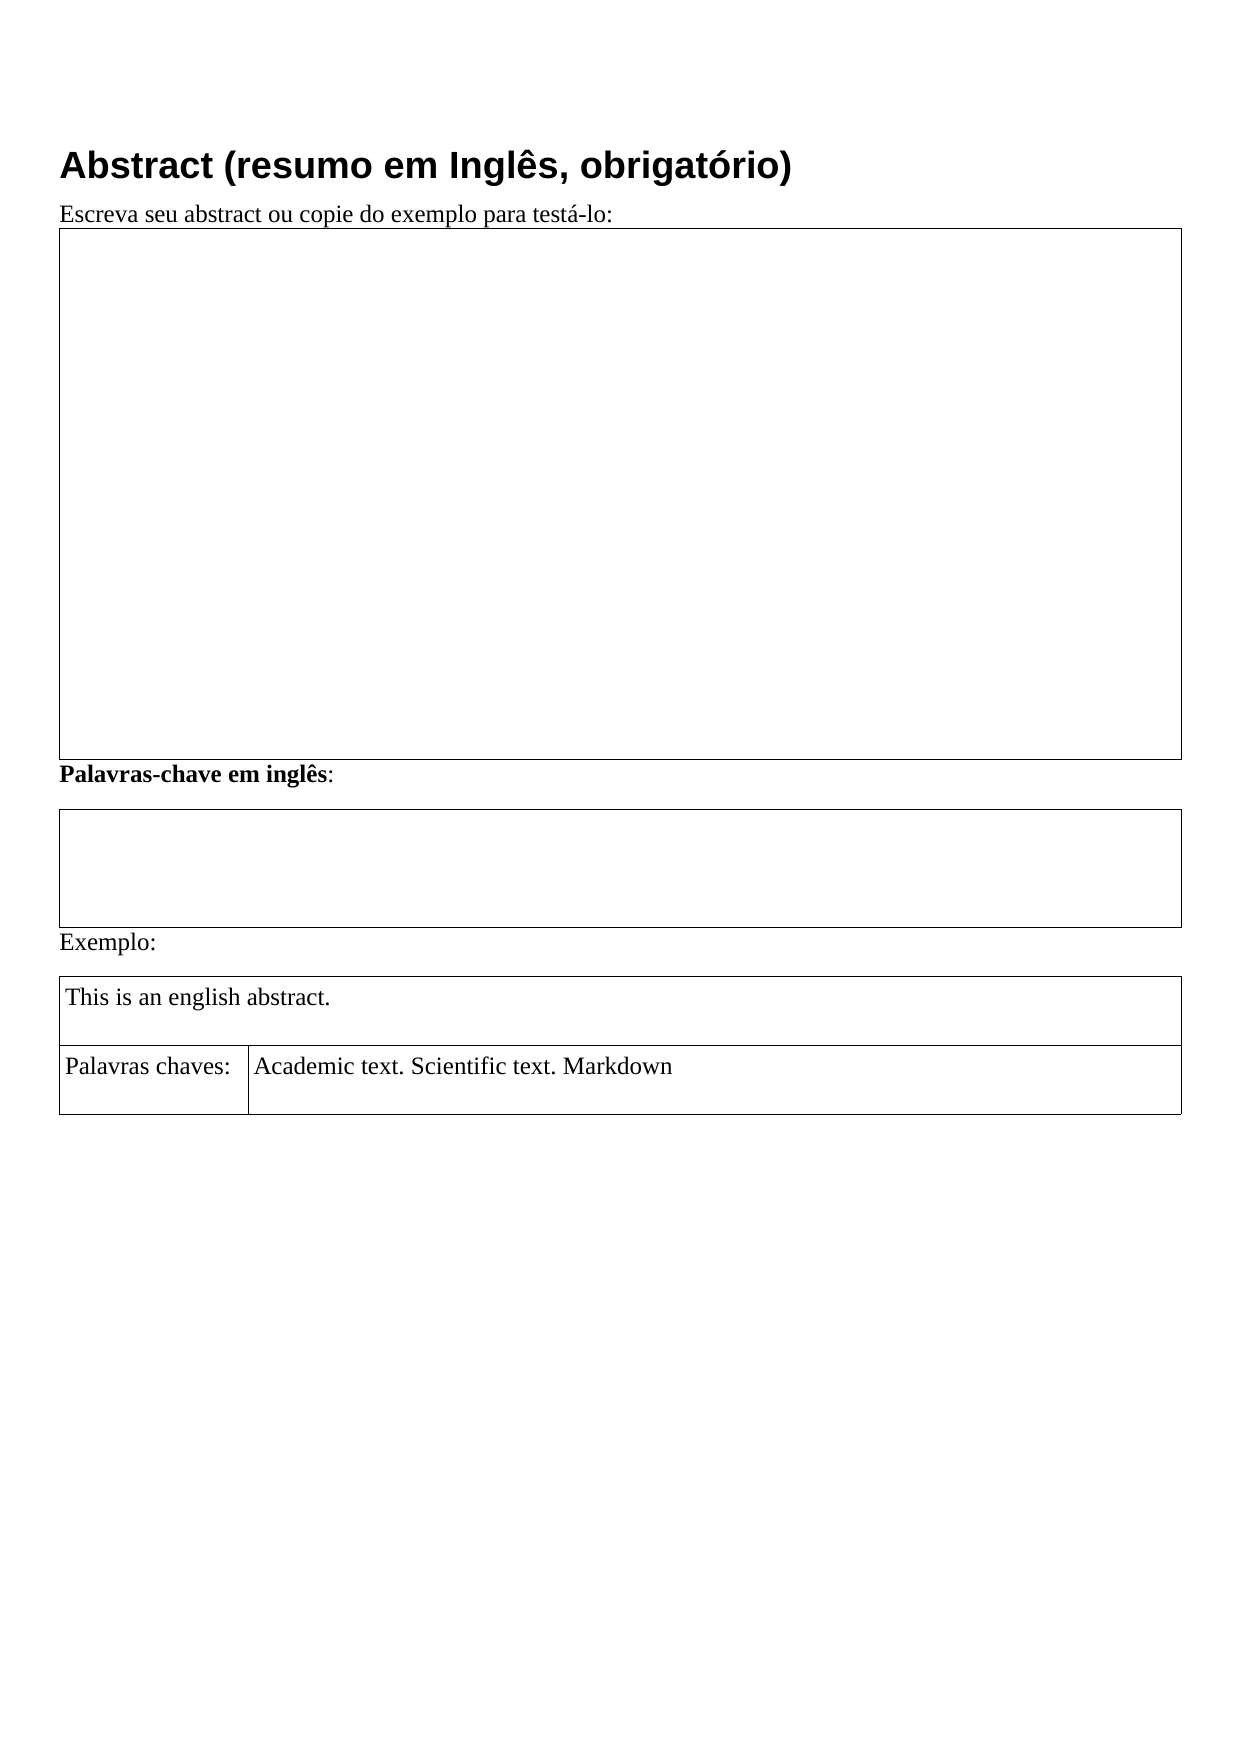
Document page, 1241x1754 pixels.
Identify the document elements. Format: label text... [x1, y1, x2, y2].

table_cell Palavras chaves: [60, 1046, 248, 1114]
subtitle Abstract (resumo em Inglês, obrigatório) [59, 143, 1181, 187]
table_cell Academic text. Scientific text. Markdown [249, 1046, 1181, 1114]
table_header This is an english abstract. [60, 977, 1181, 1045]
text Exemplo: [59, 928, 1181, 956]
text Escreva seu abstract ou copie do exemplo para testá-lo: [59, 199, 1181, 228]
text Palavras-chave em inglês: [59, 760, 1181, 788]
